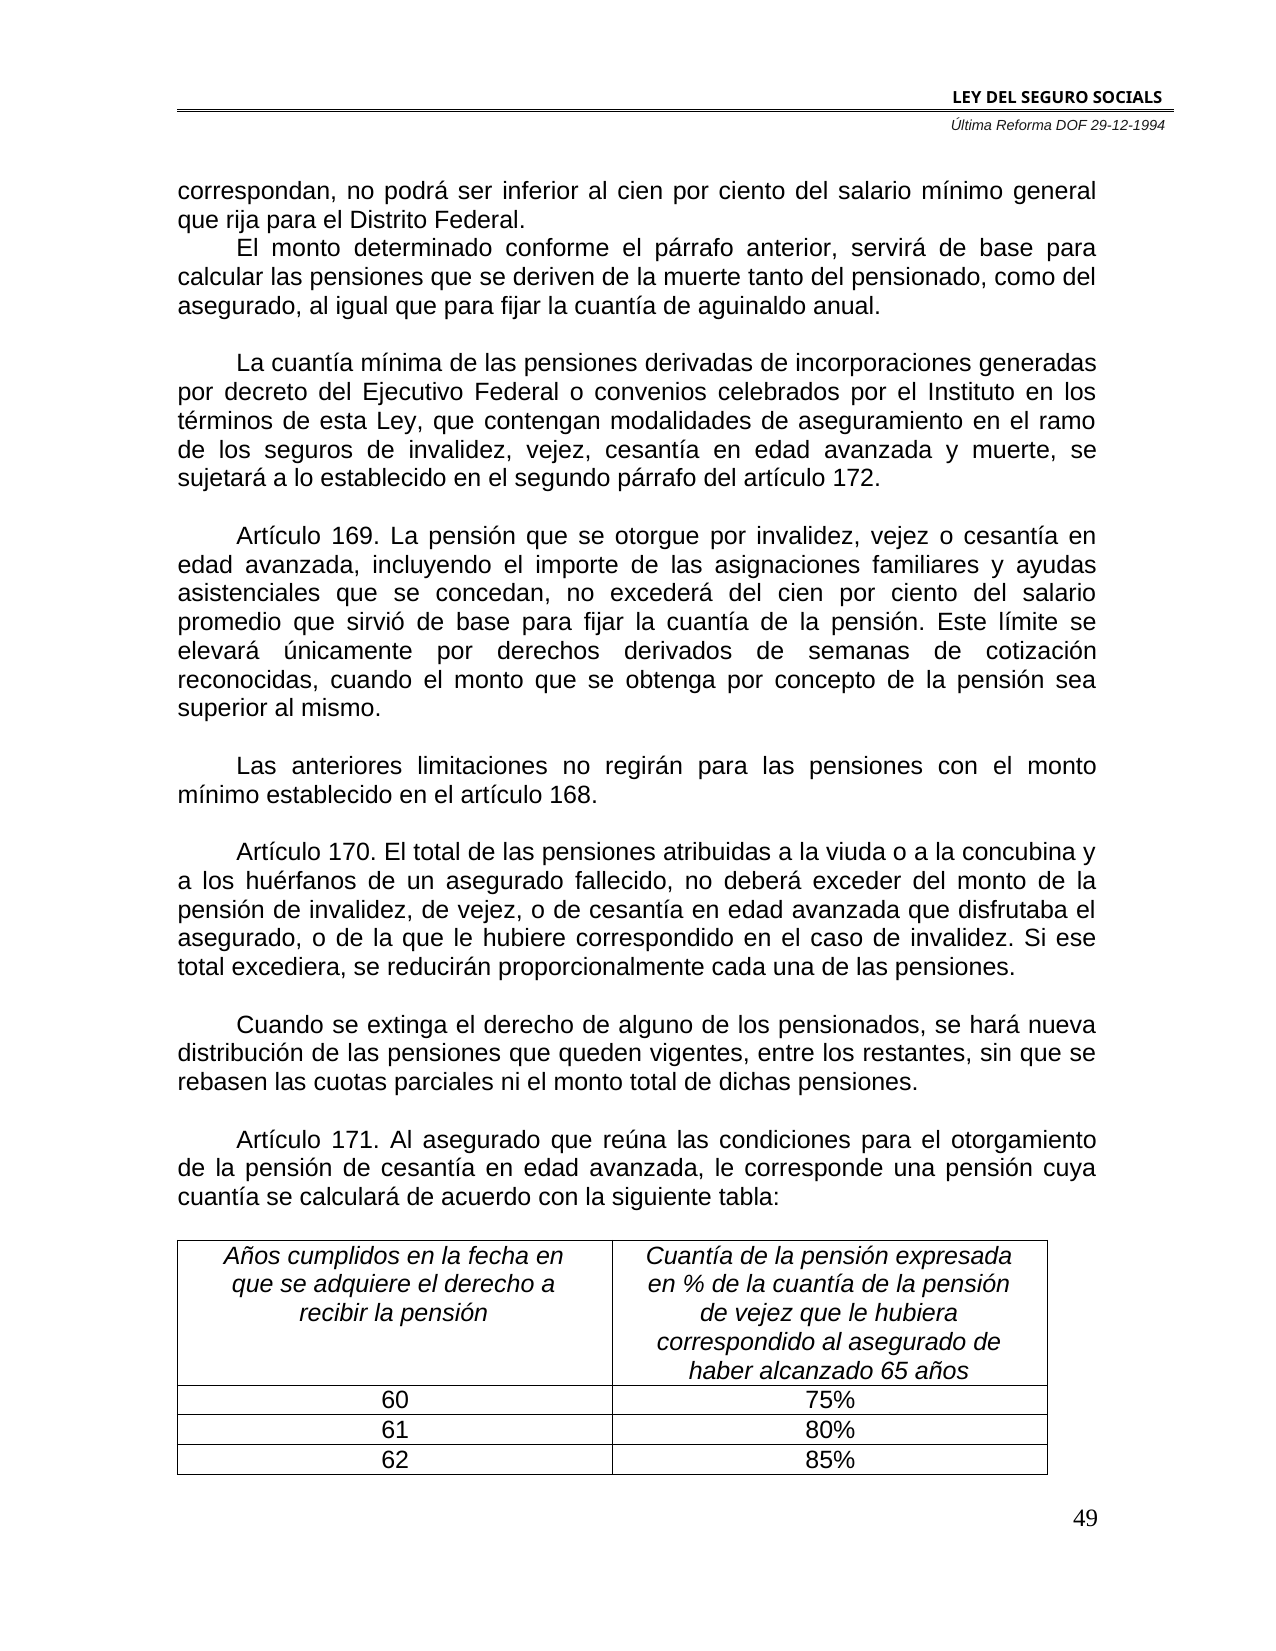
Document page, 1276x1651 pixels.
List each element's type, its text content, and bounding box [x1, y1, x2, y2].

text La cuantía mínima de las pensiones derivadas de incorporaciones generadas por decreto del Ejecutivo Federal o convenios celebrados por el Instituto en los términos de esta Ley, que contengan modalidades de aseguramiento en el ramo de los seguros de invalidez, vejez, cesantía en edad avanzada y muerte, se sujetará a lo establecido en el segundo párrafo del artículo 172. [177, 348, 1098, 492]
text Artículo 171. Al asegurado que reúna las condiciones para el otorgamiento de la pensión de cesantía en edad avanzada, le corresponde una pensión cuya cuantía se calculará de acuerdo con la siguiente tabla: [177, 1125, 1098, 1211]
table_cell 80% [613, 1415, 1047, 1444]
text Artículo 169. La pensión que se otorgue por invalidez, vejez o cesantía en edad avanzada, incluyendo el importe de las asignaciones familiares y ayudas asistenciales que se concedan, no excederá del cien por ciento del salario promedio que sirvió de base para fijar la cuantía de la pensión. Este límite se elevará únicamente por derechos derivados de semanas de cotización reconocidas, cuando el monto que se obtenga por concepto de la pensión sea superior al mismo. [177, 521, 1098, 722]
table_cell 62 [178, 1445, 612, 1474]
table_header Años cumplidos en la fecha en que se adquiere el derecho a recibir la pensión [178, 1241, 612, 1384]
text Las anteriores limitaciones no regirán para las pensiones con el monto mínimo establecido en el artículo 168. [177, 751, 1098, 808]
table_cell 75% [613, 1386, 1047, 1414]
table_cell 60 [178, 1386, 612, 1414]
text El monto determinado conforme el párrafo anterior, servirá de base para calcular las pensiones que se deriven de la muerte tanto del pensionado, como del asegurado, al igual que para fijar la cuantía de aguinaldo anual. [177, 233, 1098, 320]
text Cuando se extinga el derecho de alguno de los pensionados, se hará nueva distribución de las pensiones que queden vigentes, entre los restantes, sin que se rebasen las cuotas parciales ni el monto total de dichas pensiones. [177, 1010, 1098, 1096]
table_cell 61 [178, 1415, 612, 1444]
table_header Cuantía de la pensión expresada en % de la cuantía de la pensión de vejez que le hubiera correspondido al asegurado de haber alcanzado 65 años [613, 1241, 1047, 1384]
text Artículo 170. El total de las pensiones atribuidas a la viuda o a la concubina y a los huérfanos de un asegurado fallecido, no deberá exceder del monto de la pensión de invalidez, de vejez, o de cesantía en edad avanzada que disfrutaba el asegurado, o de la que le hubiere correspondido en el caso de invalidez. Si ese total excediera, se reducirán proporcionalmente cada una de las pensiones. [177, 837, 1098, 981]
table_cell 85% [613, 1445, 1047, 1474]
text correspondan, no podrá ser inferior al cien por ciento del salario mínimo general que rija para el Distrito Federal. [177, 176, 1098, 233]
